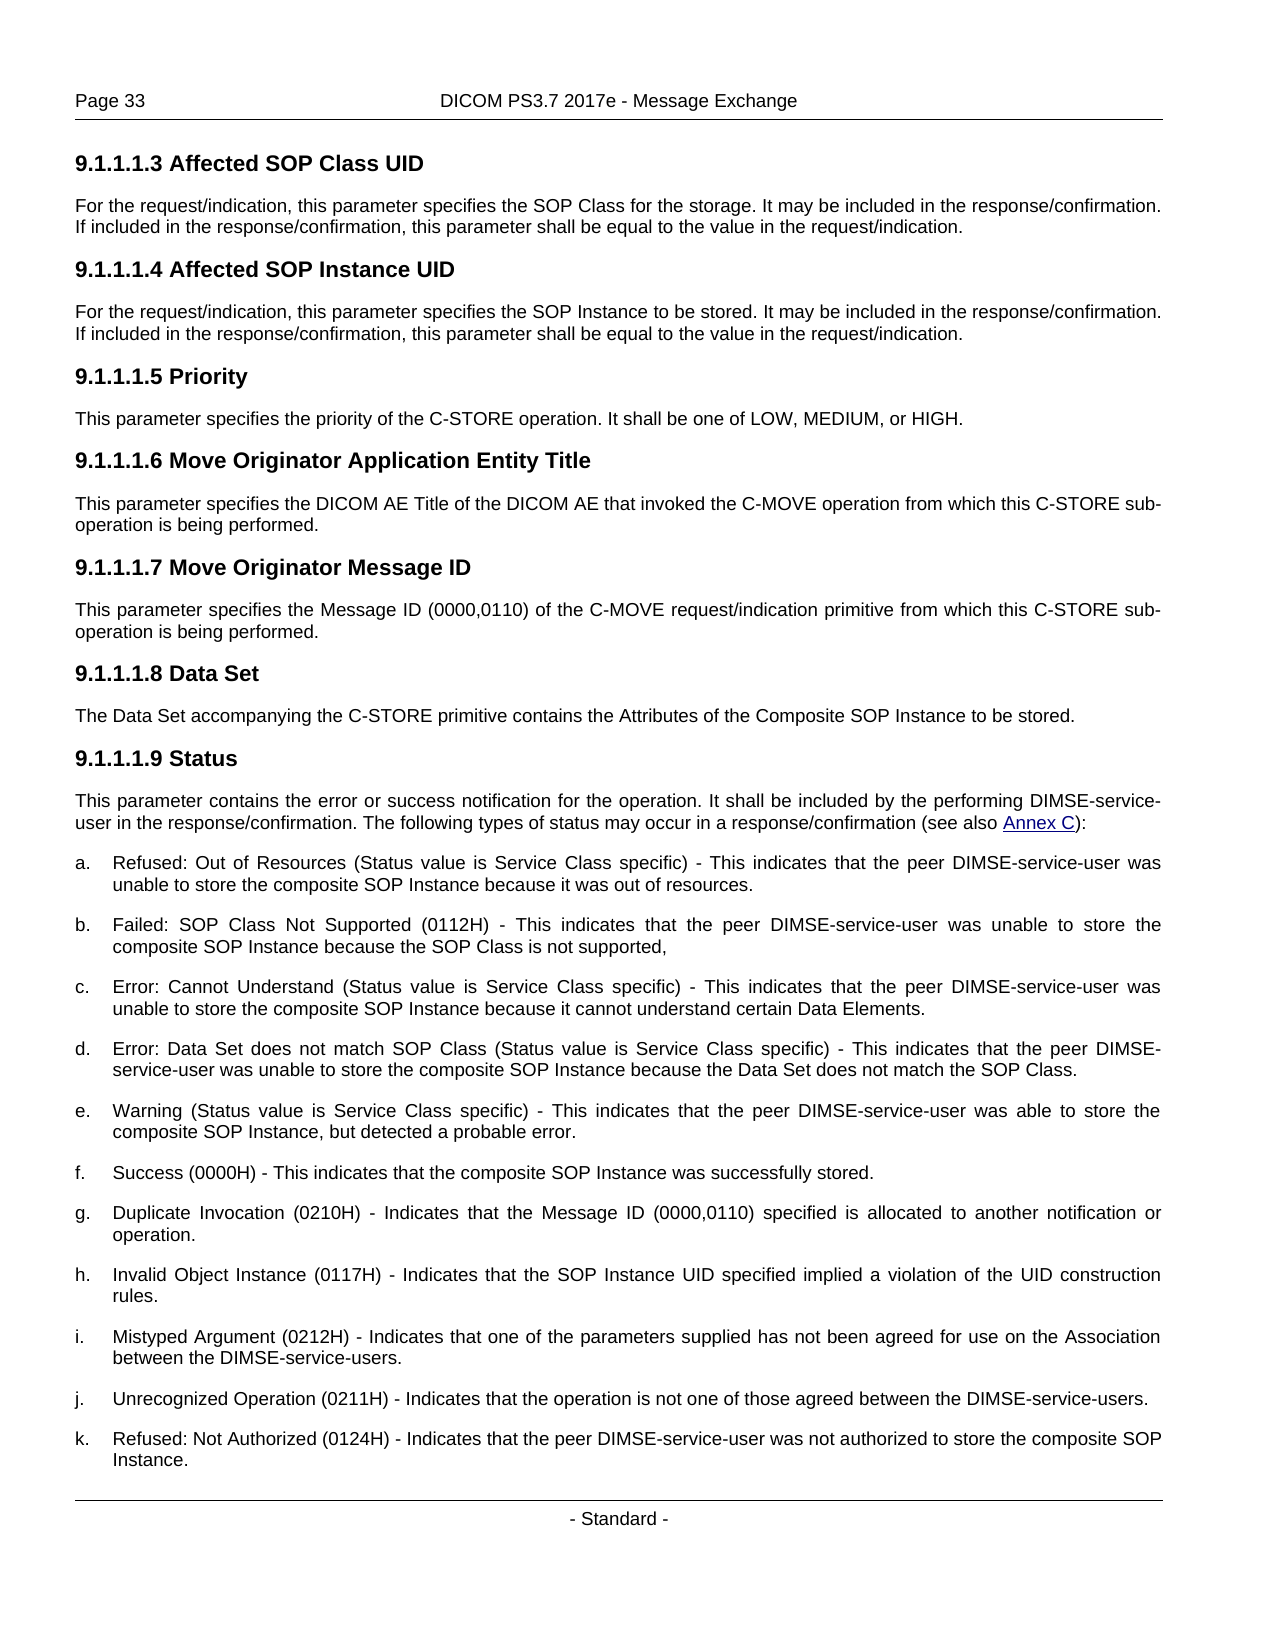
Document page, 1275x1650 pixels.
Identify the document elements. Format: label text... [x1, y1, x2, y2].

list Duplicate Invocation (0210H) - Indicates that the Message ID (0000,0110) specified is allocated to another notification or operation. [75, 1202, 1162, 1245]
list Unrecognized Operation (0211H) - Indicates that the operation is not one of those agreed between the DIMSE-service-users. [75, 1387, 1162, 1409]
list Warning (Status value is Service Class specific) - This indicates that the peer DIMSE-service-user was able to store the composite SOP Instance, but detected a probable error. [75, 1099, 1162, 1143]
text 9.1.1.1.8 Data Set [75, 661, 1162, 687]
list Refused: Out of Resources (Status value is Service Class specific) - This indicates that the peer DIMSE-service-user was unable to store the composite SOP Instance because it was out of resources. [75, 852, 1162, 895]
text 9.1.1.1.4 Affected SOP Instance UID [75, 256, 1162, 282]
text This parameter specifies the Message ID (0000,0110) of the C-MOVE request/indication primitive from which this C-STORE sub-operation is being performed. [75, 599, 1162, 642]
list Error: Data Set does not match SOP Class (Status value is Service Class specific) - This indicates that the peer DIMSE-service-user was unable to store the composite SOP Instance because the Data Set does not match the SOP Class. [75, 1038, 1162, 1081]
list Refused: Not Authorized (0124H) - Indicates that the peer DIMSE-service-user was not authorized to store the composite SOP Instance. [75, 1428, 1162, 1471]
list Mistyped Argument (0212H) - Indicates that one of the parameters supplied has not been agreed for use on the Association between the DIMSE-service-users. [75, 1326, 1162, 1369]
list Error: Cannot Understand (Status value is Service Class specific) - This indicates that the peer DIMSE-service-user was unable to store the composite SOP Instance because it cannot understand certain Data Elements. [75, 976, 1162, 1019]
text This parameter contains the error or success notification for the operation. It shall be included by the performing DIMSE-service-user in the response/confirmation. The following types of status may occur in a response/confirmation (see also Annex C): [75, 790, 1162, 833]
text 9.1.1.1.3 Affected SOP Class UID [75, 150, 1162, 176]
text For the request/indication, this parameter specifies the SOP Class for the storage. It may be included in the response/confirmation. If included in the response/confirmation, this parameter shall be equal to the value in the request/indication. [75, 194, 1162, 238]
text 9.1.1.1.5 Priority [75, 363, 1162, 389]
list Invalid Object Instance (0117H) - Indicates that the SOP Instance UID specified implied a violation of the UID construction rules. [75, 1264, 1162, 1307]
text For the request/indication, this parameter specifies the SOP Instance to be stored. It may be included in the response/confirmation. If included in the response/confirmation, this parameter shall be equal to the value in the request/indication. [75, 301, 1162, 344]
text 9.1.1.1.9 Status [75, 746, 1162, 771]
list Failed: SOP Class Not Supported (0112H) - This indicates that the peer DIMSE-service-user was unable to store the composite SOP Instance because the SOP Class is not supported, [75, 914, 1162, 957]
text 9.1.1.1.6 Move Originator Application Entity Title [75, 448, 1162, 474]
text This parameter specifies the priority of the C-STORE operation. It shall be one of LOW, MEDIUM, or HIGH. [75, 407, 1162, 429]
list Success (0000H) - This indicates that the composite SOP Instance was successfully stored. [75, 1161, 1162, 1183]
text 9.1.1.1.7 Move Originator Message ID [75, 554, 1162, 580]
text The Data Set accompanying the C-STORE primitive contains the Attributes of the Composite SOP Instance to be stored. [75, 705, 1162, 727]
text This parameter specifies the DICOM AE Title of the DICOM AE that invoked the C-MOVE operation from which this C-STORE sub-operation is being performed. [75, 492, 1162, 536]
